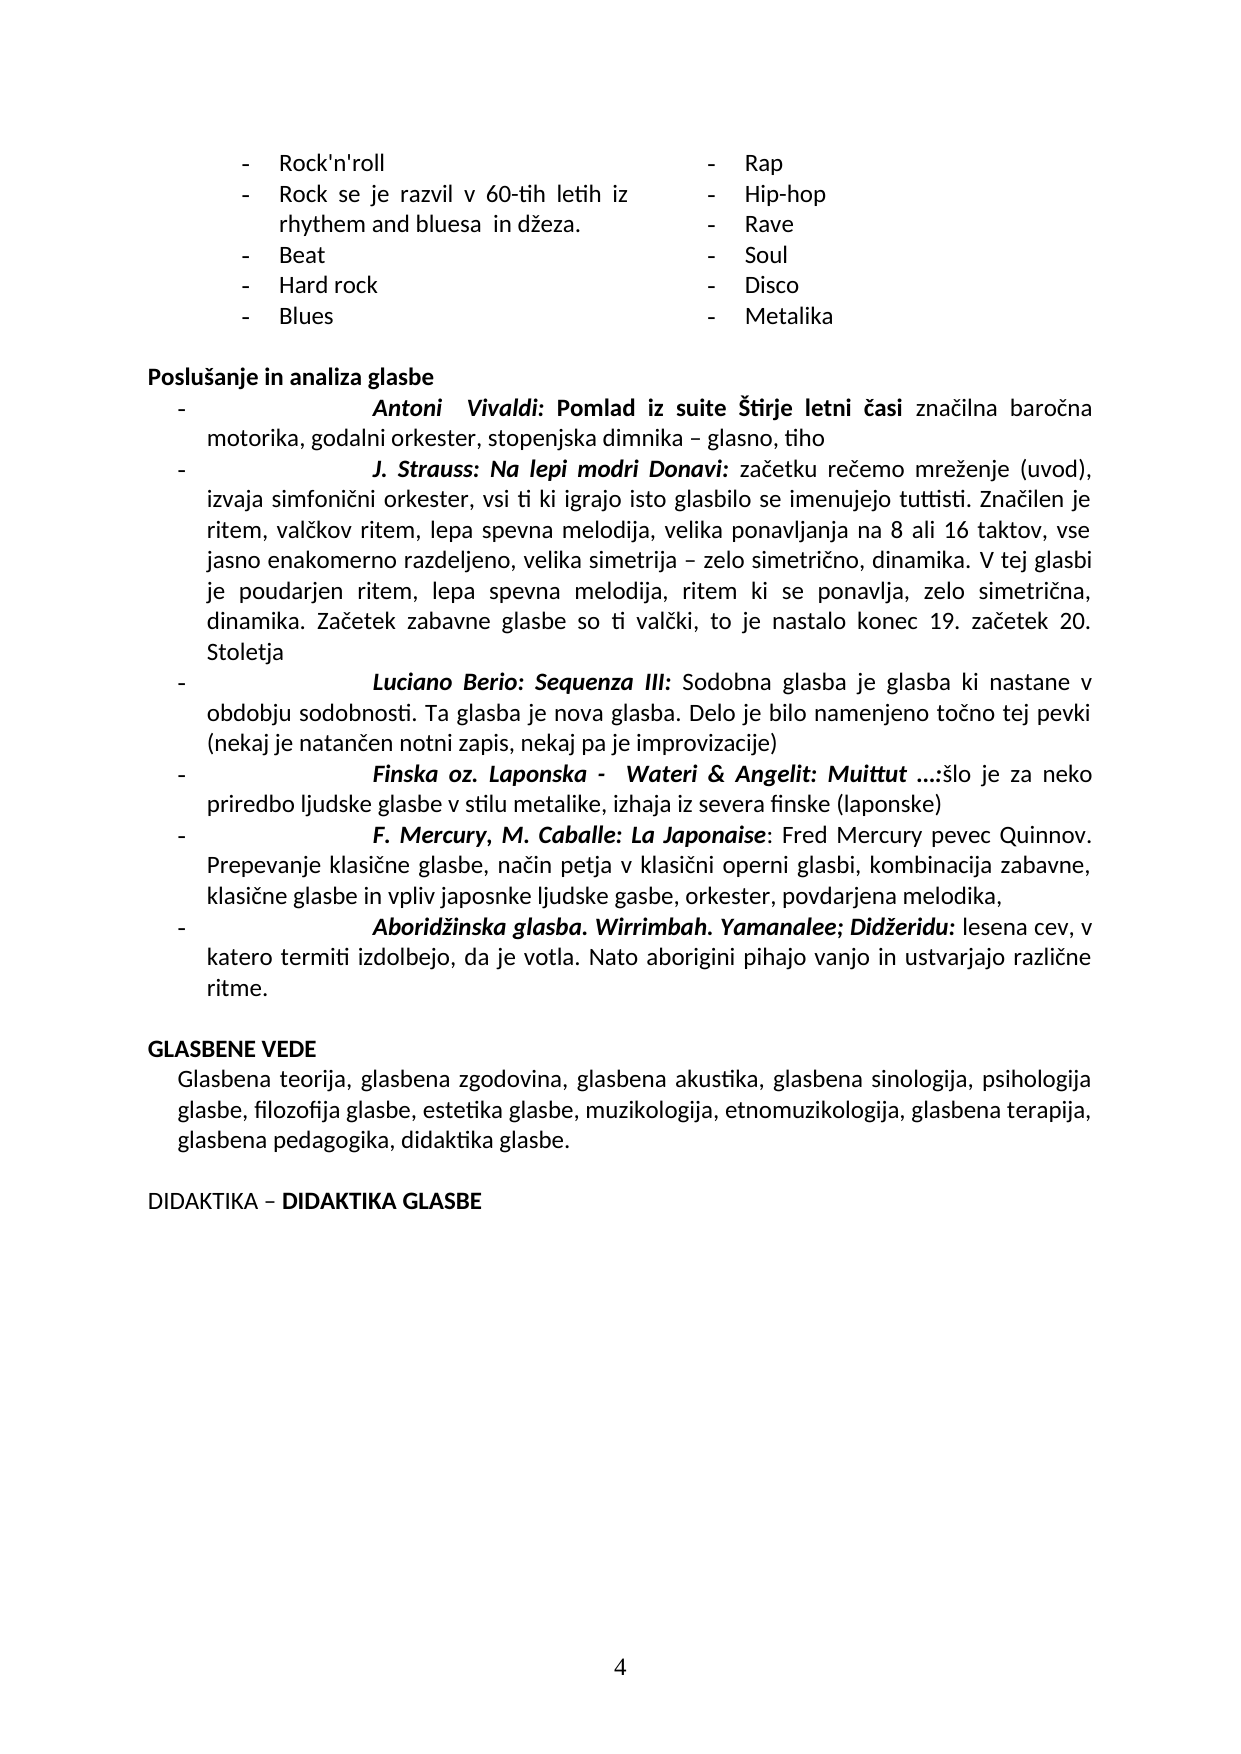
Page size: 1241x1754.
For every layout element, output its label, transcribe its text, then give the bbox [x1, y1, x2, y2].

table_header Rap Hip-hop Rave Soul Disco Metalika [640, 148, 1104, 361]
list J. Strauss: Na lepi modri Donavi: začetku rečemo mreženje (uvod), izvaja simfonični orkester, vsi ti ki igrajo isto glasbilo se imenujejo tuttisti. Značilen je ritem, valčkov ritem, lepa spevna melodija, velika ponavljanja na 8 ali 16 taktov, vse jasno enakomerno razdeljeno, velika simetrija – zelo simetrično, dinamika. V tej glasbi je poudarjen ritem, lepa spevna melodija, ritem ki se ponavlja, zelo simetrična, dinamika. Začetek zabavne glasbe so ti valčki, to je nastalo konec 19. začetek 20. Stoletja [177, 453, 1093, 666]
list Luciano Berio: Sequenza III: Sodobna glasba je glasba ki nastane v obdobju sodobnosti. Ta glasba je nova glasba. Delo je bilo namenjeno točno tej pevki (nekaj je natančen notni zapis, nekaj pa je improvizacije) [177, 666, 1093, 758]
list Finska oz. Laponska - Wateri & Angelit: Muittut …:šlo je za neko priredbo ljudske glasbe v stilu metalike, izhaja iz severa finske (laponske) [177, 758, 1093, 819]
text Glasbena teorija, glasbena zgodovina, glasbena akustika, glasbena sinologija, psihologija glasbe, filozofija glasbe, estetika glasbe, muzikologija, etnomuzikologija, glasbena terapija, glasbena pedagogika, didaktika glasbe. [177, 1063, 1093, 1155]
text DIDAKTIKA – DIDAKTIKA GLASBE [148, 1185, 1093, 1216]
text Poslušanje in analiza glasbe [148, 361, 1093, 392]
text GLASBENE VEDE [148, 1033, 1093, 1063]
table_header Rock'n'roll Rock se je razvil v 60-tih letih iz rhythem and bluesa in džeza. Beat Hard rock Blues [174, 148, 639, 361]
list Antoni Vivaldi: Pomlad iz suite Štirje letni časi značilna baročna motorika, godalni orkester, stopenjska dimnika – glasno, tiho [177, 392, 1093, 453]
list Aboridžinska glasba. Wirrimbah. Yamanalee; Didžeridu: lesena cev, v katero termiti izdolbejo, da je votla. Nato aborigini pihajo vanjo in ustvarjajo različne ritme. [177, 911, 1093, 1002]
list F. Mercury, M. Caballe: La Japonaise: Fred Mercury pevec Quinnov. Prepevanje klasične glasbe, način petja v klasični operni glasbi, kombinacija zabavne, klasične glasbe in vpliv japosnke ljudske gasbe, orkester, povdarjena melodika, [177, 819, 1093, 911]
